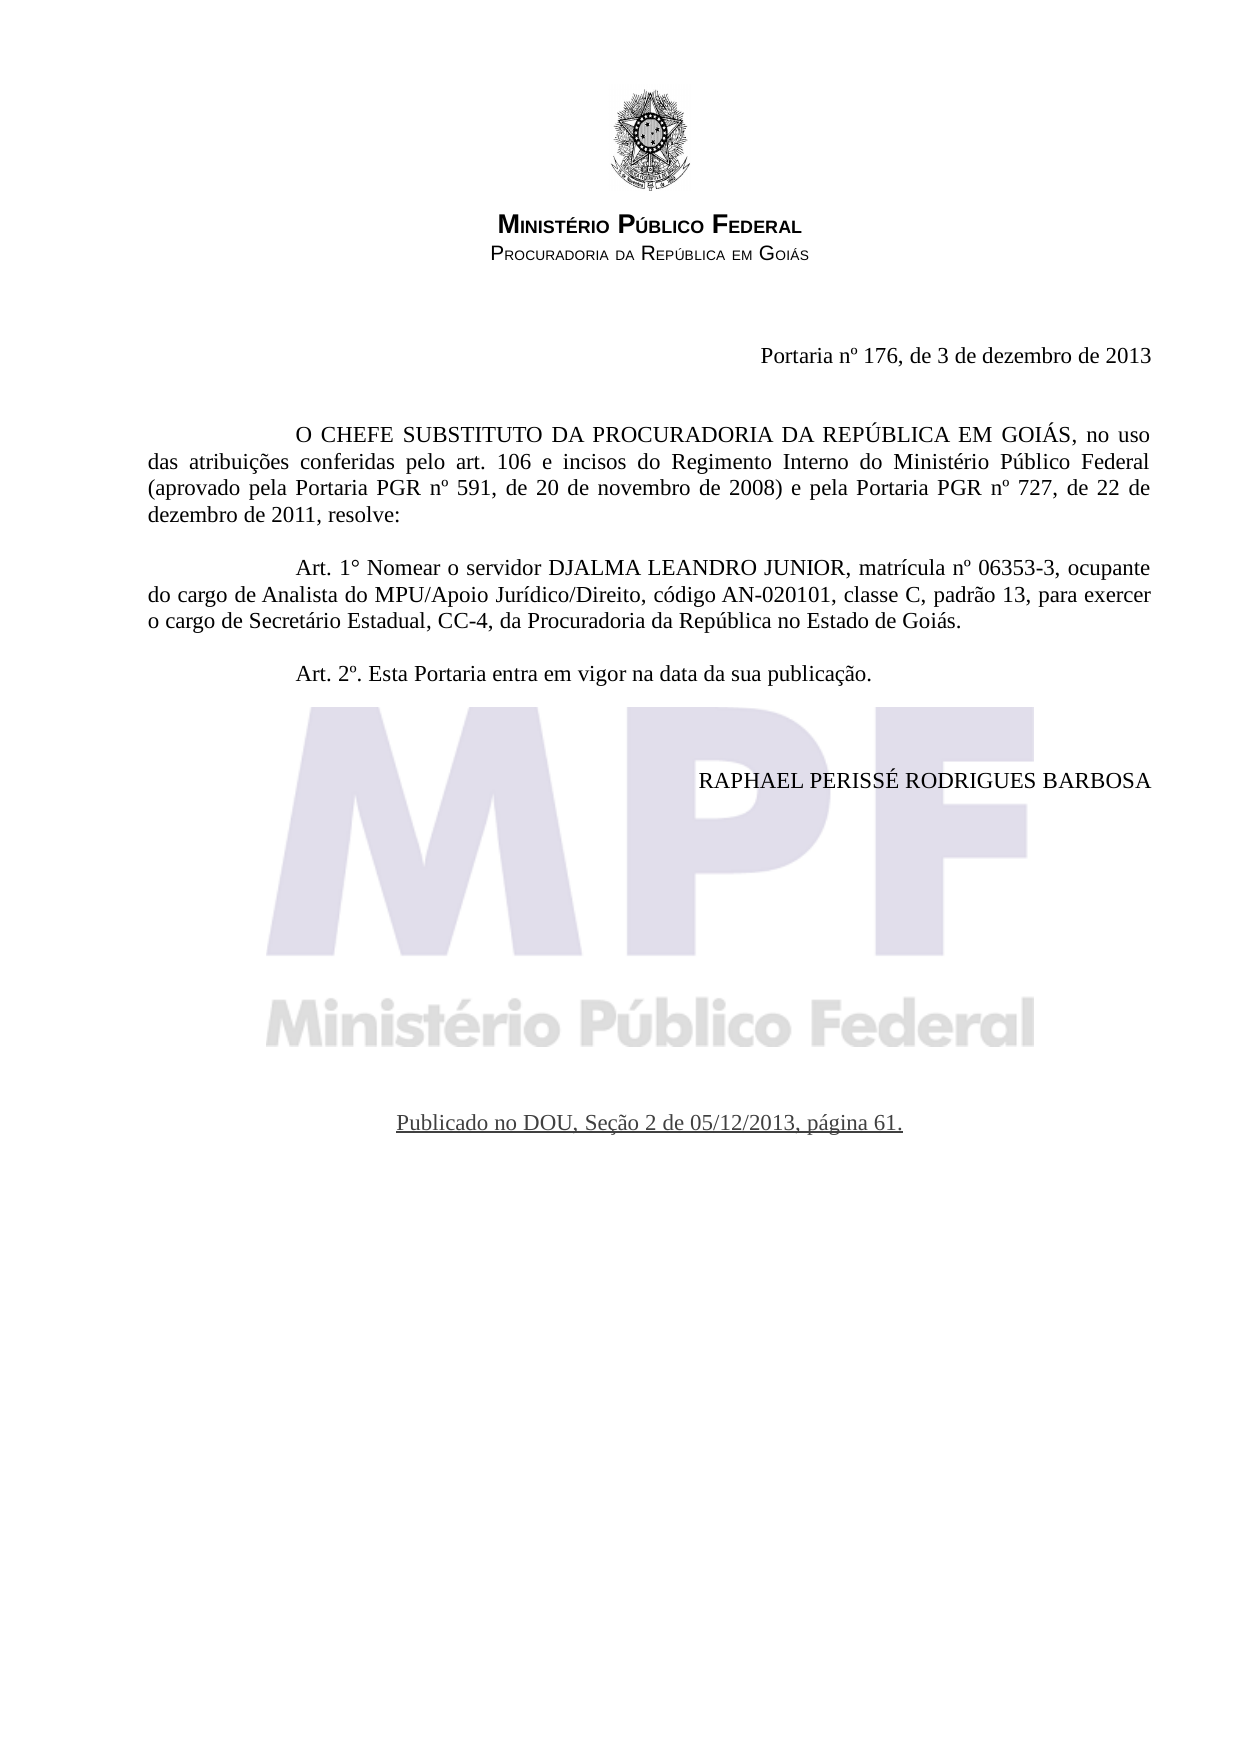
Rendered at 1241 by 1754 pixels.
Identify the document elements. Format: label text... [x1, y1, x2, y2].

text Portaria nº 176, de 3 de dezembro de 2013 [148, 341, 1152, 368]
text Procuradoria da República em Goiás [148, 241, 1152, 265]
picture [608, 84, 691, 191]
picture [266, 707, 1034, 766]
text Art. 2º. Esta Portaria entra em vigor na data da sua publicação. [148, 660, 1152, 687]
picture [266, 793, 1034, 1047]
text O CHEFE SUBSTITUTO DA PROCURADORIA DA REPÚBLICA EM GOIÁS, no uso das atribuições conferidas pelo art. 106 e incisos do Regimento Interno do Ministério Público Federal (aprovado pela Portaria PGR nº 591, de 20 de novembro de 2008) e pela Portaria PGR nº 727, de 22 de dezembro de 2011, resolve: [148, 421, 1152, 527]
text Ministério Público Federal [148, 207, 1152, 238]
text Art. 1° Nomear o servidor DJALMA LEANDRO JUNIOR, matrícula nº 06353-3, ocupante do cargo de Analista do MPU/Apoio Jurídico/Direito, código AN-020101, classe C, padrão 13, para exercer o cargo de Secretário Estadual, CC-4, da Procuradoria da República no Estado de Goiás. [148, 554, 1152, 634]
text Publicado no DOU, Seção 2 de 05/12/2013, página 61. [148, 1108, 1152, 1135]
text RAPHAEL PERISSÉ RODRIGUES BARBOSA [148, 766, 1152, 793]
